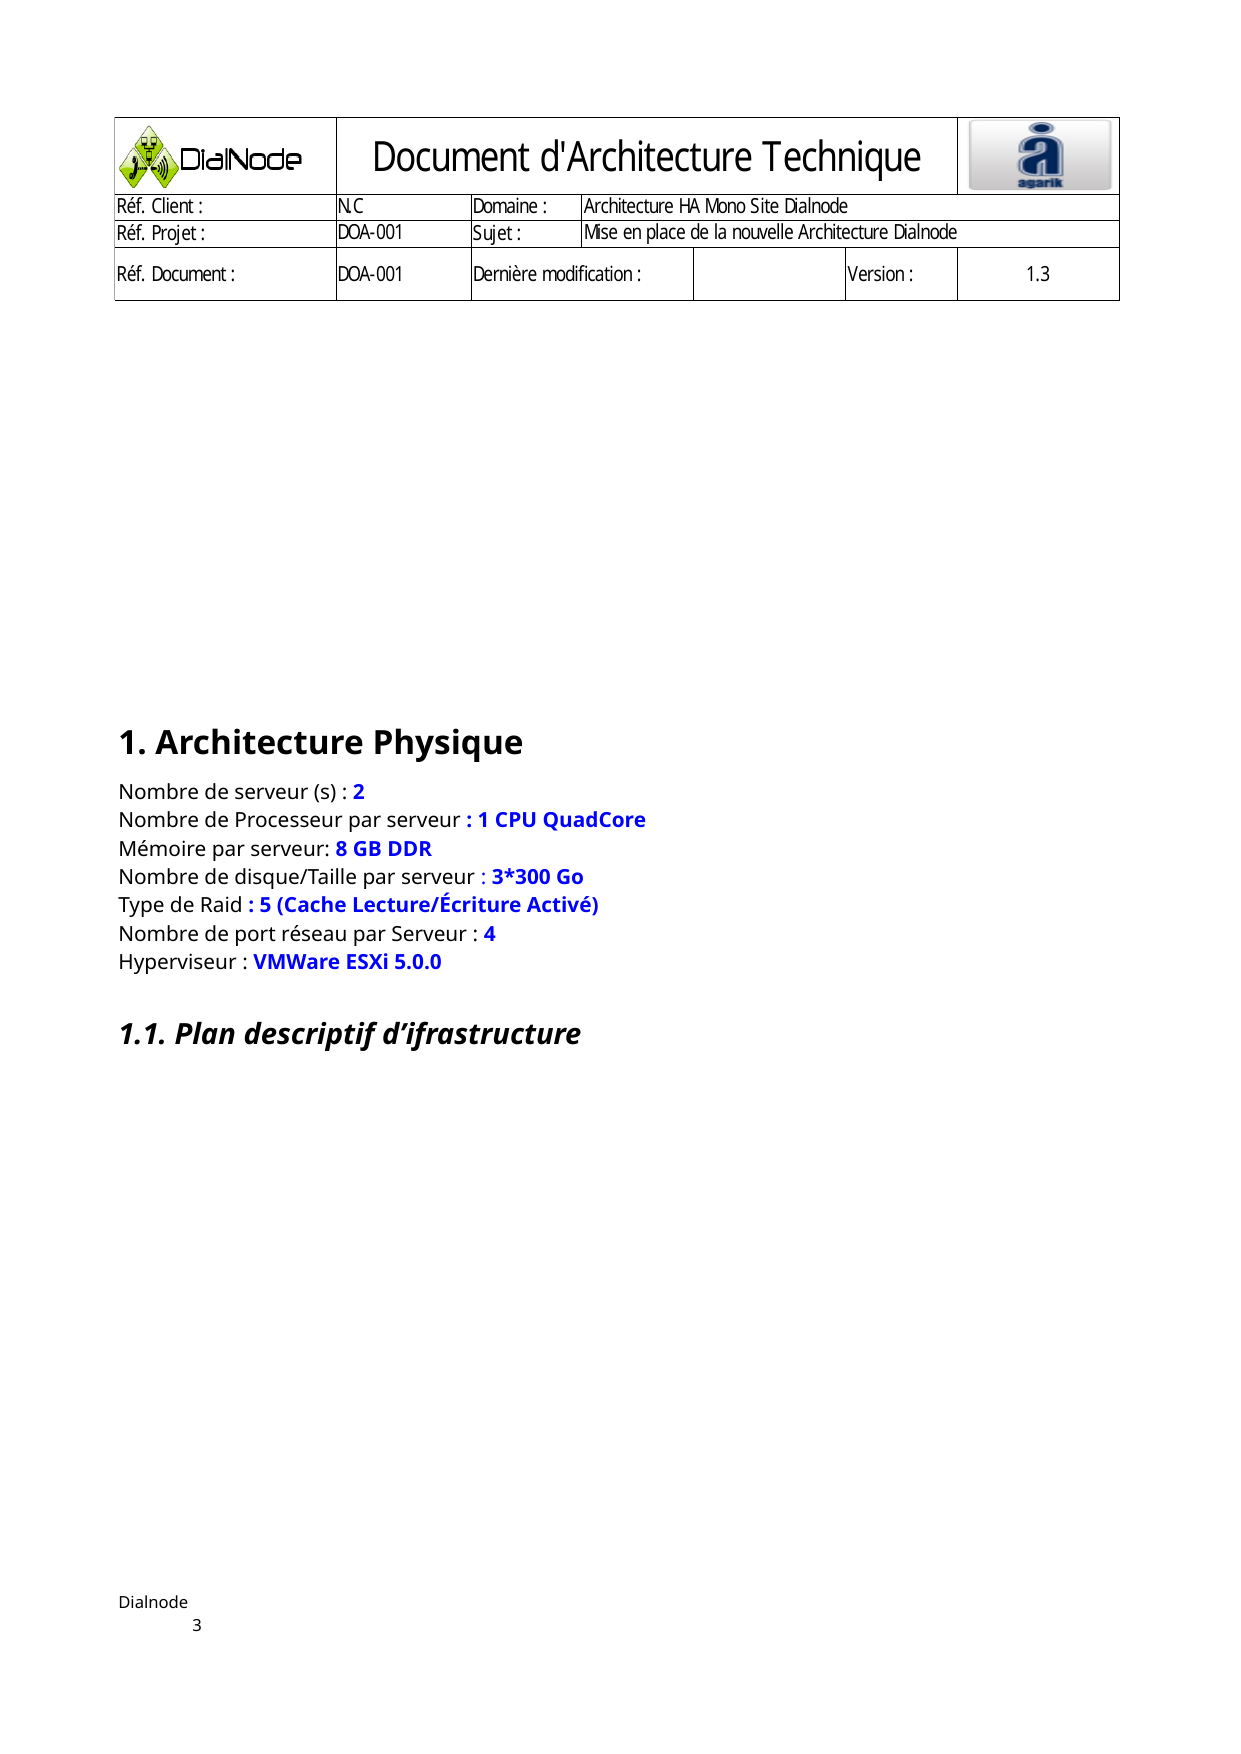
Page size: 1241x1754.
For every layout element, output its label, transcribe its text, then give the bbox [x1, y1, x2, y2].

subtitle 1. Architecture Physique [118, 719, 1122, 764]
subtitle 1.1. Plan descriptif d’ifrastructure [118, 1013, 1122, 1053]
text Nombre de serveur (s) : 2 Nombre de Processeur par serveur : 1 CPU QuadCore Mémoire par serveur: 8 GB DDR Nombre de disque/Taille par serveur : 3*300 Go Type de Raid : 5 (Cache Lecture/Écriture Activé) Nombre de port réseau par Serveur : 4 Hyperviseur : VMWare ESXi 5.0.0 [118, 777, 1122, 976]
